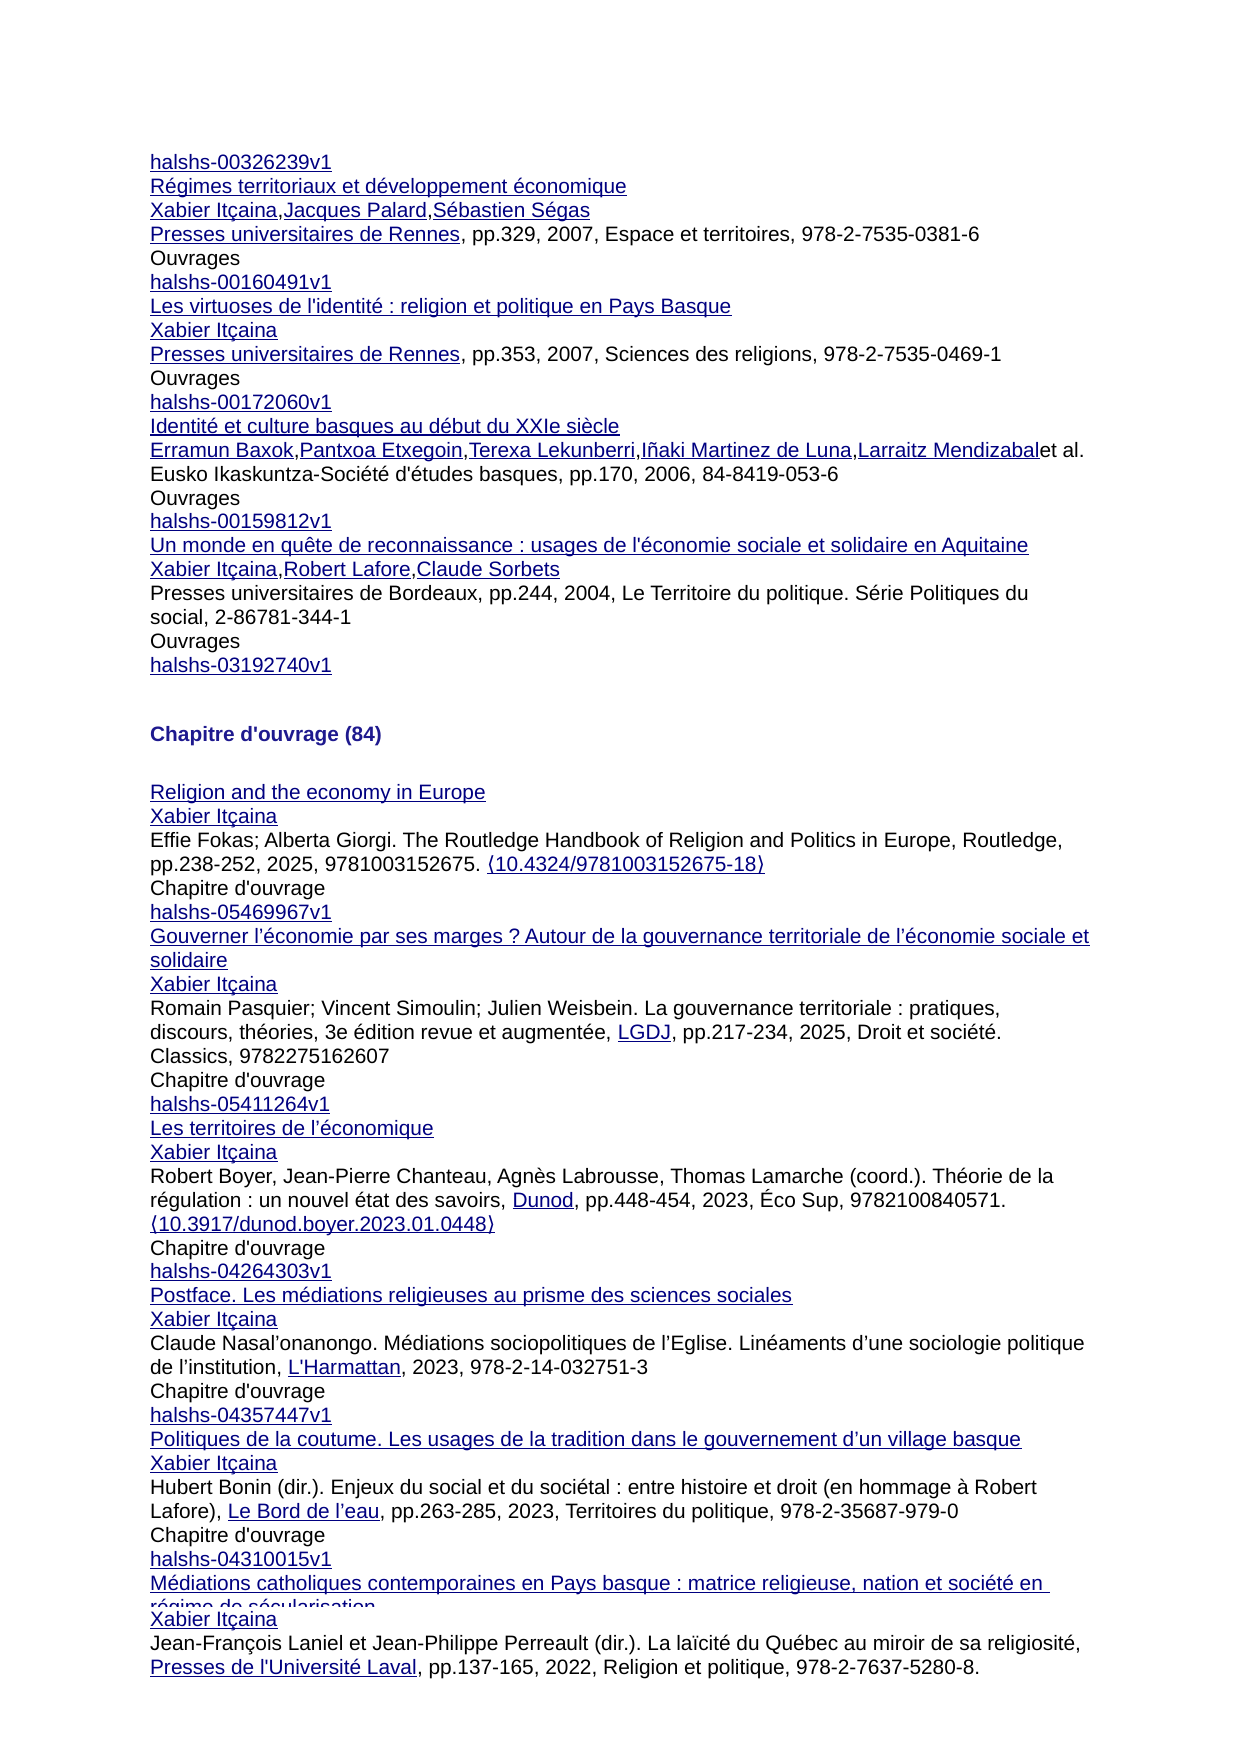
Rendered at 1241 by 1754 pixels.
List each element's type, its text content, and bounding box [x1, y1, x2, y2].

table_header Religion and the economy in Europe Xabier Itçaina Effie Fokas; Alberta Giorgi. The Routledge Handbook of Religion and Politics in Europe, Routledge, pp.238-252, 2025, 9781003152675. ⟨10.4324/9781003152675-18⟩ Chapitre d'ouvrage halshs-05469967v1 [150, 780, 1090, 924]
table_cell Régimes territoriaux et développement économique Xabier Itçaina,Jacques Palard,Sébastien Ségas Presses universitaires de Rennes, pp.329, 2007, Espace et territoires, 978-2-7535-0381-6 Ouvrages halshs-00160491v1 [150, 174, 1090, 294]
subtitle Chapitre d'ouvrage (84) [150, 722, 1090, 746]
table_cell Identité et culture basques au début du XXIe siècle Erramun Baxok,Pantxoa Etxegoin,Terexa Lekunberri,Iñaki Martinez de Luna,Larraitz Mendizabalet al. Eusko Ikaskuntza-Société d'études basques, pp.170, 2006, 84-8419-053-6 Ouvrages halshs-00159812v1 [150, 414, 1090, 533]
table_cell Politiques de la coutume. Les usages de la tradition dans le gouvernement d’un village basque Xabier Itçaina Hubert Bonin (dir.). Enjeux du social et du sociétal : entre histoire et droit (en hommage à Robert Lafore), Le Bord de l’eau, pp.263-285, 2023, Territoires du politique, 978-2-35687-979-0 Chapitre d'ouvrage halshs-04310015v1 [150, 1427, 1090, 1571]
table_cell Médiations catholiques contemporaines en Pays basque : matrice religieuse, nation et société en régime de sécularisation Xabier Itçaina Jean-François Laniel et Jean-Philippe Perreault (dir.). La laïcité du Québec au miroir de sa religiosité, Presses de l'Université Laval, pp.137-165, 2022, Religion et politique, 978-2-7637-5280-8. [150, 1571, 1090, 1679]
table_cell solidaire Xabier Itçaina Romain Pasquier; Vincent Simoulin; Julien Weisbein. La gouvernance territoriale : pratiques, discours, théories, 3e édition revue et augmentée, LGDJ, pp.217-234, 2025, Droit et société. Classics, 9782275162607 Chapitre d'ouvrage halshs-05411264v1 [150, 946, 1090, 1116]
table_cell halshs-00326239v1 [150, 150, 1090, 174]
table_cell Postface. Les médiations religieuses au prisme des sciences sociales Xabier Itçaina Claude Nasal’onanongo. Médiations sociopolitiques de l’Eglise. Linéaments d’une sociologie politique de l’institution, L'Harmattan, 2023, 978-2-14-032751-3 Chapitre d'ouvrage halshs-04357447v1 [150, 1283, 1090, 1427]
table_cell Gouverner l’économie par ses marges ? Autour de la gouvernance territoriale de l’économie sociale et [150, 924, 1090, 945]
table_cell Un monde en quête de reconnaissance : usages de l'économie sociale et solidaire en Aquitaine Xabier Itçaina,Robert Lafore,Claude Sorbets Presses universitaires de Bordeaux, pp.244, 2004, Le Territoire du politique. Série Politiques du social, 2-86781-344-1 Ouvrages halshs-03192740v1 [150, 533, 1090, 677]
table_cell Les territoires de l’économique Xabier Itçaina Robert Boyer, Jean-Pierre Chanteau, Agnès Labrousse, Thomas Lamarche (coord.). Théorie de la régulation : un nouvel état des savoirs, Dunod, pp.448-454, 2023, Éco Sup, 9782100840571. ⟨10.3917/dunod.boyer.2023.01.0448⟩ Chapitre d'ouvrage halshs-04264303v1 [150, 1116, 1090, 1283]
table_cell Les virtuoses de l'identité : religion et politique en Pays Basque Xabier Itçaina Presses universitaires de Rennes, pp.353, 2007, Sciences des religions, 978-2-7535-0469-1 Ouvrages halshs-00172060v1 [150, 294, 1090, 413]
